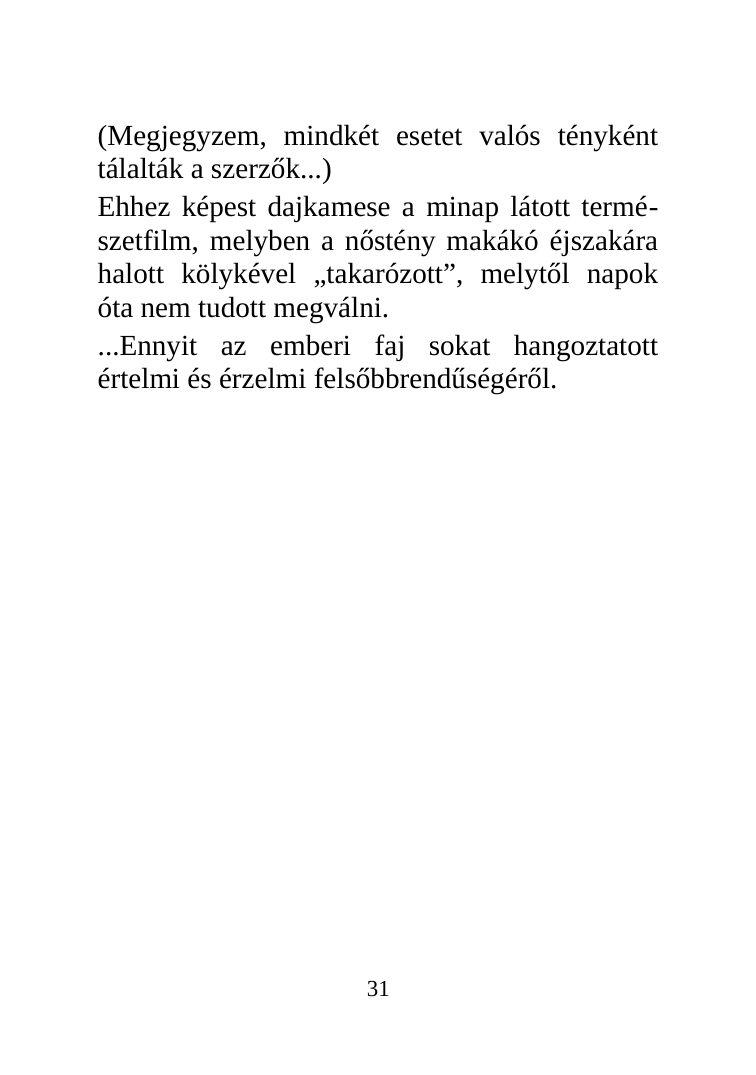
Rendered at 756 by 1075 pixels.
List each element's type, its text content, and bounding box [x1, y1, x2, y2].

text ...Ennyit az emberi faj sokat hangoztatott értelmi és érzelmi felsőbbrendűségéről. [97, 328, 658, 395]
text Ehhez képest dajkamese a minap látott termé­szet­film, melyben a nőstény makákó éjszakára halott kölykével „takarózott”, melytől napok óta nem tudott megválni. [97, 189, 658, 323]
text (Megjegyzem, mindkét esetet valós tényként tálalták a szerzők...) [97, 118, 658, 185]
